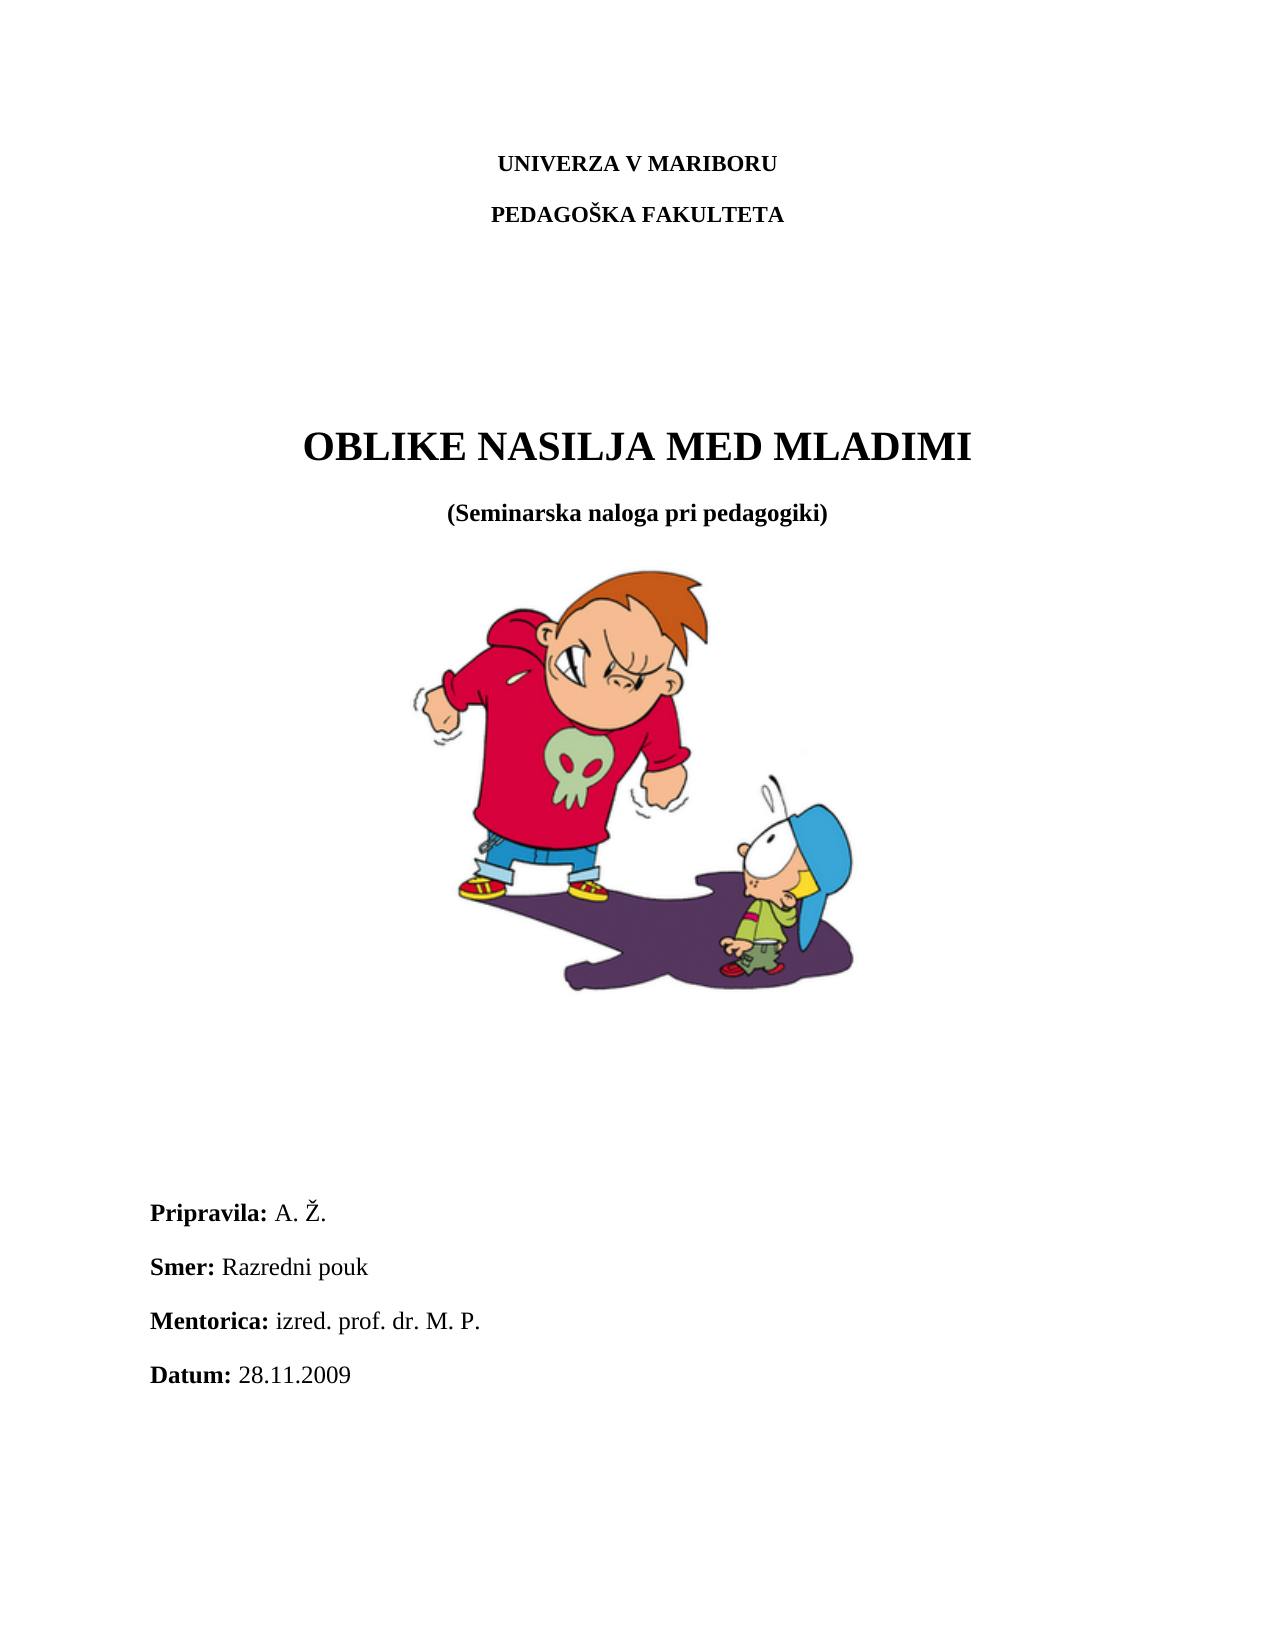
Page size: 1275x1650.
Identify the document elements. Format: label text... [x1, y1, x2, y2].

text PEDAGOŠKA FAKULTETA [150, 201, 1125, 227]
text Smer: Razredni pouk [150, 1252, 1125, 1281]
text UNIVERZA V MARIBORU [150, 150, 1125, 176]
text OBLIKE NASILJA MED MLADIMI [150, 422, 1125, 470]
text Pripravila: A. Ž. [150, 1198, 1125, 1227]
picture [387, 551, 888, 1021]
text Datum: 28.11.2009 [150, 1360, 1125, 1389]
text (Seminarska naloga pri pedagogiki) [150, 498, 1125, 527]
text Mentorica: izred. prof. dr. M. P. [150, 1306, 1125, 1335]
